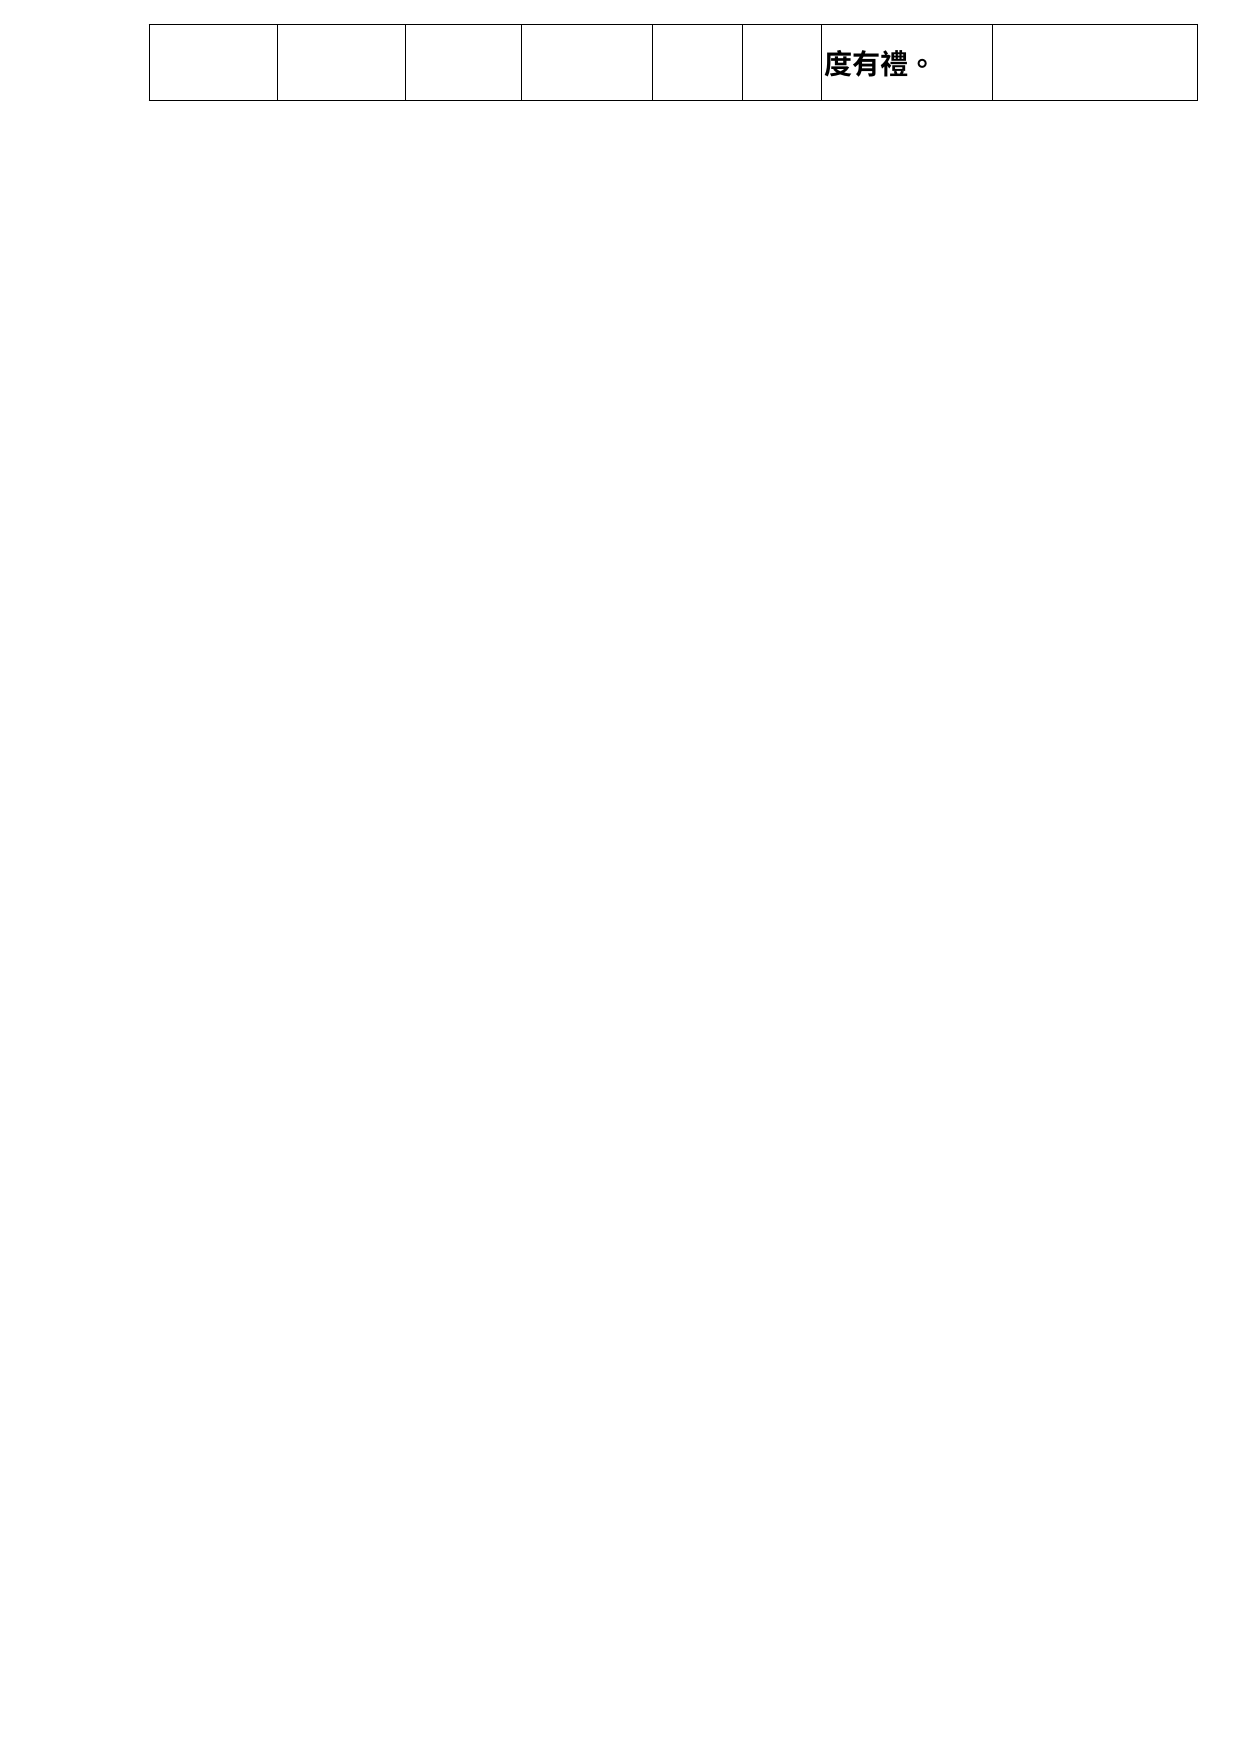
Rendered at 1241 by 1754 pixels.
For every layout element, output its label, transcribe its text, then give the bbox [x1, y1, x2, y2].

table_cell [743, 25, 821, 100]
table_cell [150, 25, 277, 100]
table_cell [993, 25, 1197, 100]
table_cell 度有禮。 [822, 25, 992, 100]
table_cell [278, 25, 405, 100]
table_cell [406, 25, 521, 100]
table_cell [522, 25, 652, 100]
table_cell [653, 25, 742, 100]
